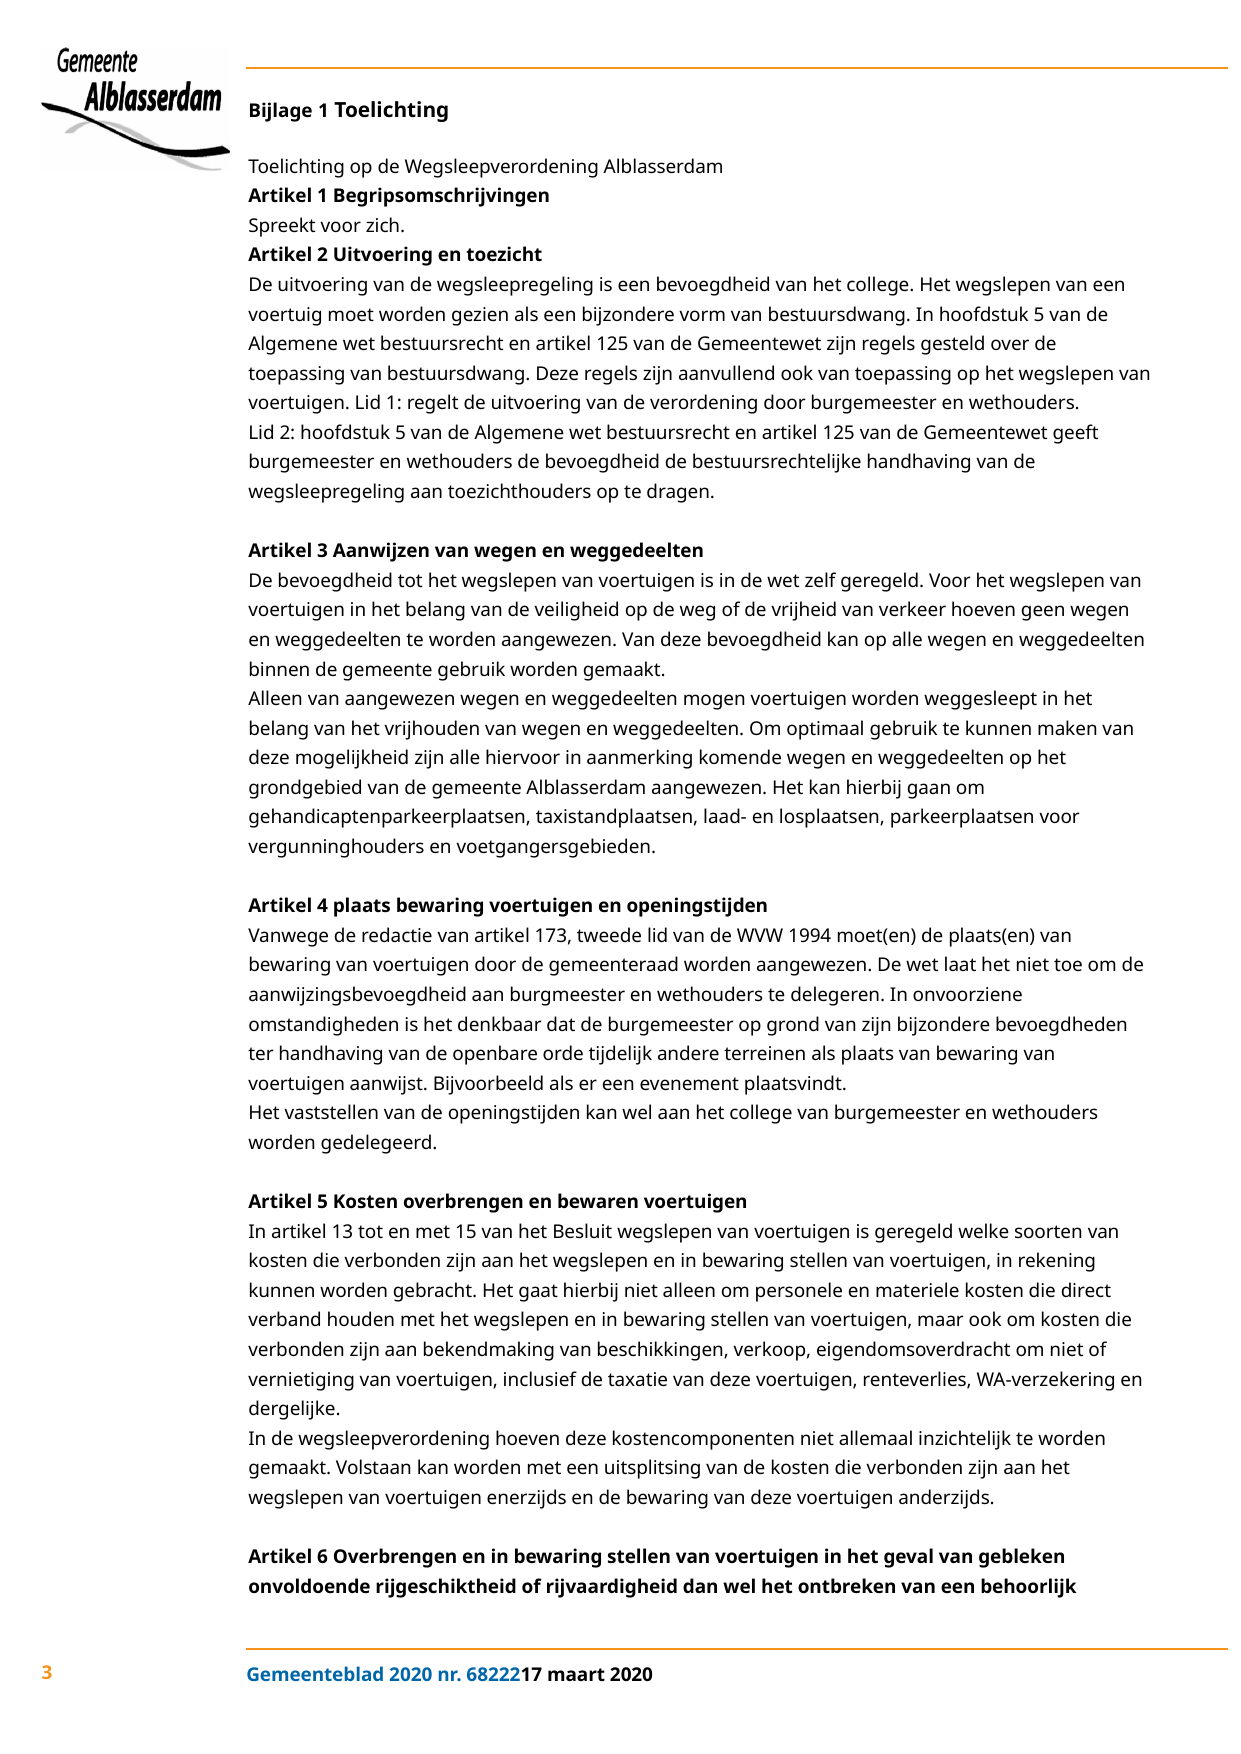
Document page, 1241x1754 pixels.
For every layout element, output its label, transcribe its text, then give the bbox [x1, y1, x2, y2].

text Spreekt voor zich. [248, 212, 1152, 238]
text Artikel 5 Kosten overbrengen en bewaren voertuigen [248, 1188, 1152, 1214]
text Alleen van aangewezen wegen en weggedeelten mogen voertuigen worden weggesleept in het belang van het vrijhouden van wegen en weggedeelten. Om optimaal gebruik te kunnen maken van deze mogelijkheid zijn alle hiervoor in aanmerking komende wegen en weggedeelten op het grondgebied van de gemeente Alblasserdam aangewezen. Het kan hierbij gaan om gehandicaptenparkeerplaatsen, taxistandplaatsen, laad- en losplaatsen, parkeerplaatsen voor vergunninghouders en voetgangersgebieden. [248, 685, 1152, 859]
text Artikel 4 plaats bewaring voertuigen en openingstijden [248, 892, 1152, 918]
text Het vaststellen van de openingstijden kan wel aan het college van burgemeester en wethouders worden gedelegeerd. [248, 1099, 1152, 1155]
text Bijlage 1 Toelichting [248, 95, 1152, 123]
text De bevoegdheid tot het wegslepen van voertuigen is in de wet zelf geregeld. Voor het wegslepen van voertuigen in het belang van de veiligheid op de weg of de vrijheid van verkeer hoeven geen wegen en weggedeelten te worden aangewezen. Van deze bevoegdheid kan op alle wegen en weggedeelten binnen de gemeente gebruik worden gemaakt. [248, 567, 1152, 682]
text Artikel 1 Begripsomschrijvingen [248, 182, 1152, 208]
picture [41, 47, 231, 172]
text Artikel 3 Aanwijzen van wegen en weggedeelten [248, 537, 1152, 563]
text Artikel 2 Uitvoering en toezicht [248, 242, 1152, 267]
text De uitvoering van de wegsleepregeling is een bevoegdheid van het college. Het wegslepen van een voertuig moet worden gezien als een bijzondere vorm van bestuursdwang. In hoofdstuk 5 van de Algemene wet bestuursrecht en artikel 125 van de Gemeentewet zijn regels gesteld over de toepassing van bestuursdwang. Deze regels zijn aanvullend ook van toepassing op het wegslepen van voertuigen. Lid 1: regelt de uitvoering van de verordening door burgemeester en wethouders. [248, 271, 1152, 415]
text Toelichting op de Wegsleepverordening Alblasserdam [248, 153, 1152, 179]
text Lid 2: hoofdstuk 5 van de Algemene wet bestuursrecht en artikel 125 van de Gemeentewet geeft burgemeester en wethouders de bevoegdheid de bestuursrechtelijke handhaving van de wegsleepregeling aan toezichthouders op te dragen. [248, 419, 1152, 504]
text In de wegsleepverordening hoeven deze kostencomponenten niet allemaal inzichtelijk te worden gemaakt. Volstaan kan worden met een uitsplitsing van de kosten die verbonden zijn aan het wegslepen van voertuigen enerzijds en de bewaring van deze voertuigen anderzijds. [248, 1425, 1152, 1510]
text In artikel 13 tot en met 15 van het Besluit wegslepen van voertuigen is geregeld welke soorten van kosten die verbonden zijn aan het wegslepen en in bewaring stellen van voertuigen, in rekening kunnen worden gebracht. Het gaat hierbij niet alleen om personele en materiele kosten die direct verband houden met het wegslepen en in bewaring stellen van voertuigen, maar ook om kosten die verbonden zijn aan bekendmaking van beschikkingen, verkoop, eigendomsoverdracht om niet of vernietiging van voertuigen, inclusief de taxatie van deze voertuigen, renteverlies, WA-verzekering en dergelijke. [248, 1218, 1152, 1421]
text Vanwege de redactie van artikel 173, tweede lid van de WVW 1994 moet(en) de plaats(en) van bewaring van voertuigen door de gemeenteraad worden aangewezen. De wet laat het niet toe om de aanwijzingsbevoegdheid aan burgmeester en wethouders te delegeren. In onvoorziene omstandigheden is het denkbaar dat de burgemeester op grond van zijn bijzondere bevoegdheden ter handhaving van de openbare orde tijdelijk andere terreinen als plaats van bewaring van voertuigen aanwijst. Bijvoorbeeld als er een evenement plaatsvindt. [248, 922, 1152, 1096]
text Artikel 6 Overbrengen en in bewaring stellen van voertuigen in het geval van gebleken onvoldoende rijgeschiktheid of rijvaardigheid dan wel het ontbreken van een behoorlijk [248, 1543, 1152, 1599]
